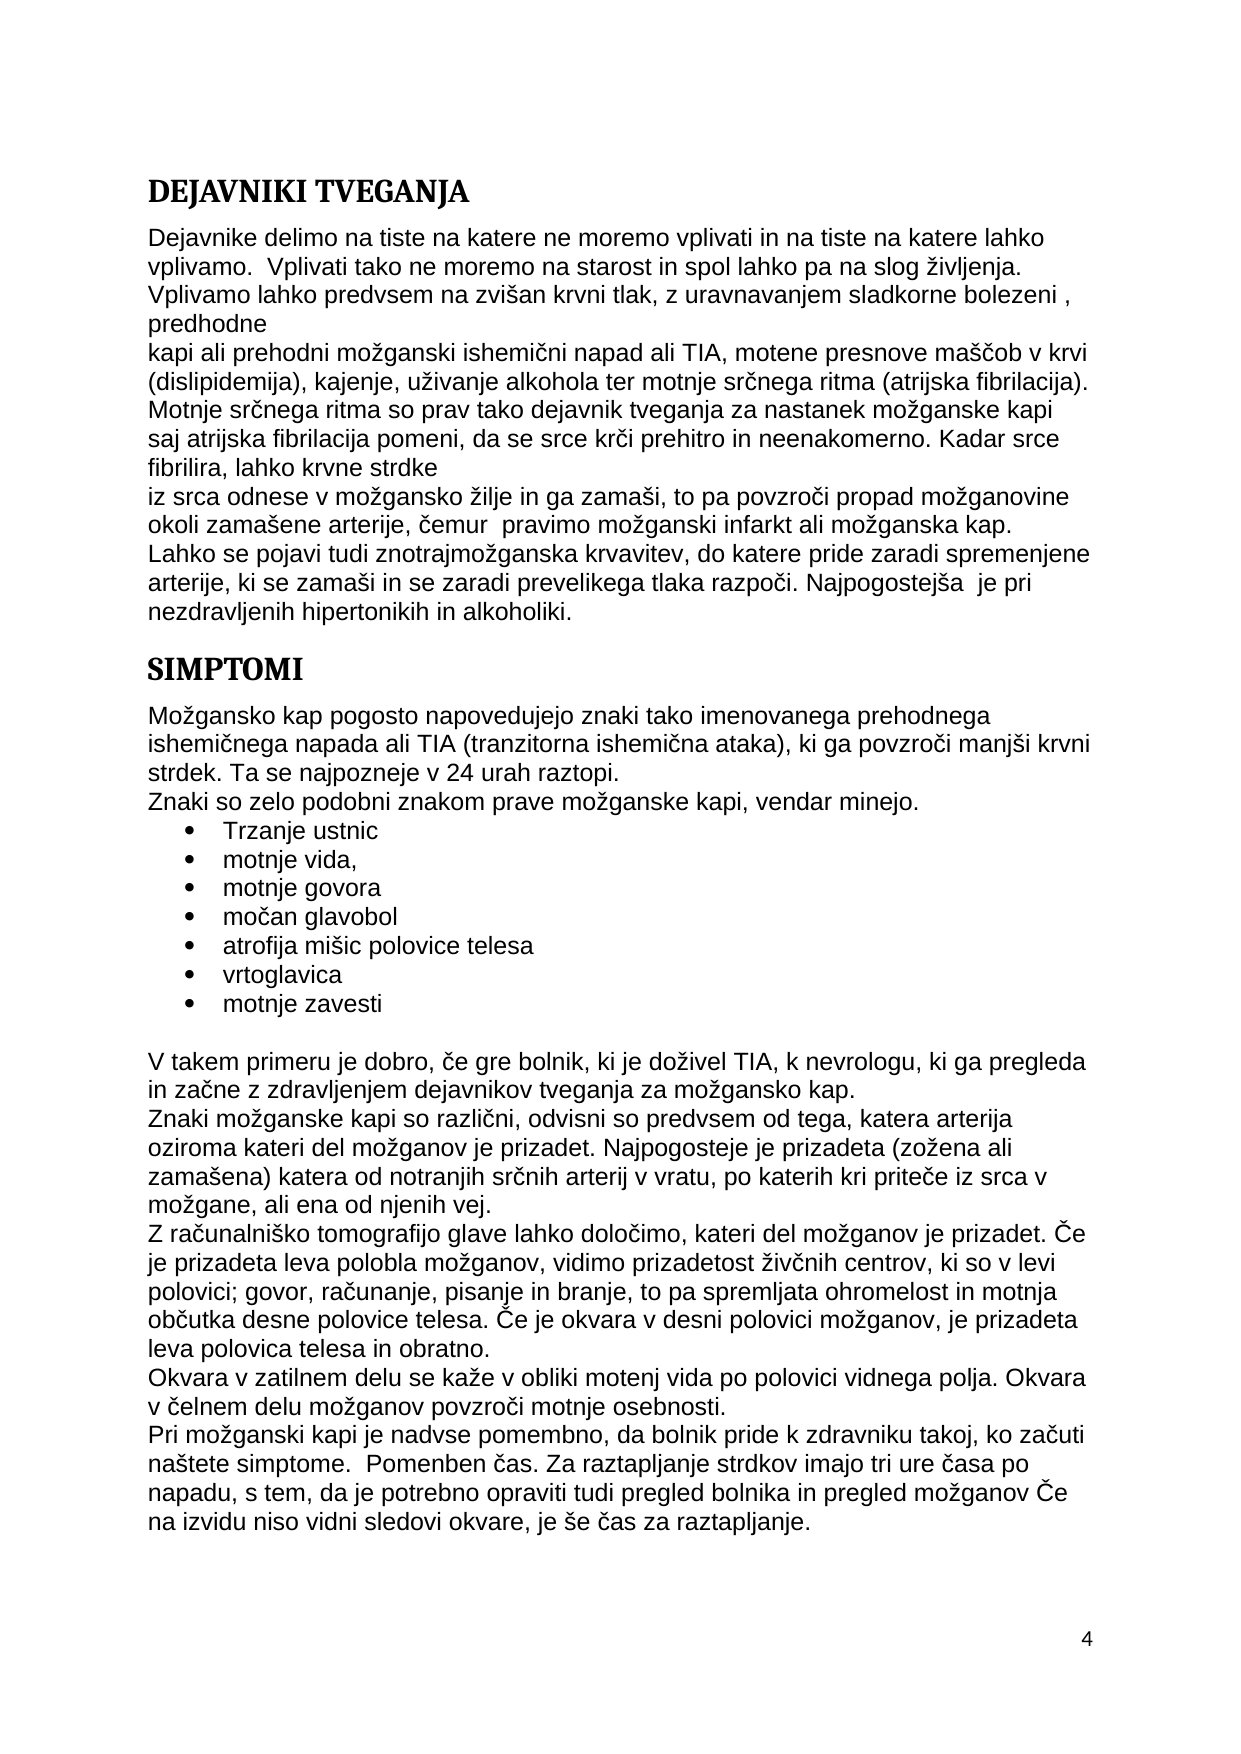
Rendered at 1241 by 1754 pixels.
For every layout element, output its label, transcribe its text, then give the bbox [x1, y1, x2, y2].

list Trzanje ustnic [185, 816, 1093, 844]
text Znaki možganske kapi so različni, odvisni so predvsem od tega, katera arterija oziroma kateri del možganov je prizadet. Najpogosteje je prizadeta (zožena ali zamašena) katera od notranjih srčnih arterij v vratu, po katerih kri priteče iz srca v možgane, ali ena od njenih vej. [148, 1104, 1093, 1219]
text kapi ali prehodni možganski ishemični napad ali TIA, motene presnove maščob v krvi (dislipidemija), kajenje, uživanje alkohola ter motnje srčnega ritma (atrijska fibrilacija). [148, 338, 1093, 395]
subtitle DEJAVNIKI TVEGANJA [148, 173, 1093, 211]
list motnje govora [185, 873, 1093, 902]
subtitle SIMPTOMI [148, 650, 1093, 689]
list vrtoglavica [185, 960, 1093, 989]
text Znaki so zelo podobni znakom prave možganske kapi, vendar minejo. [148, 787, 1093, 816]
text Dejavnike delimo na tiste na katere ne moremo vplivati in na tiste na katere lahko vplivamo. Vplivati tako ne moremo na starost in spol lahko pa na slog življenja. Vplivamo lahko predvsem na zvišan krvni tlak, z uravnavanjem sladkorne bolezeni , predhodne [148, 223, 1093, 338]
text Okvara v zatilnem delu se kaže v obliki motenj vida po polovici vidnega polja. Okvara v čelnem delu možganov povzroči motnje osebnosti. [148, 1363, 1093, 1420]
list atrofija mišic polovice telesa [185, 931, 1093, 960]
text Lahko se pojavi tudi znotrajmožganska krvavitev, do katere pride zaradi spremenjene arterije, ki se zamaši in se zaradi prevelikega tlaka razpoči. Najpogostejša je pri nezdravljenih hipertonikih in alkoholiki. [148, 539, 1093, 625]
text Z računalniško tomografijo glave lahko določimo, kateri del možganov je prizadet. Če je prizadeta leva polobla možganov, vidimo prizadetost živčnih centrov, ki so v levi polovici; govor, računanje, pisanje in branje, to pa spremljata ohromelost in motnja občutka desne polovice telesa. Če je okvara v desni polovici možganov, je prizadeta leva polovica telesa in obratno. [148, 1219, 1093, 1363]
list motnje vida, [185, 844, 1093, 873]
text Možgansko kap pogosto napovedujejo znaki tako imenovanega prehodnega ishemičnega napada ali TIA (tranzitorna ishemična ataka), ki ga povzroči manjši krvni strdek. Ta se najpozneje v 24 urah raztopi. [148, 701, 1093, 787]
list motnje zavesti [185, 989, 1093, 1018]
text iz srca odnese v možgansko žilje in ga zamaši, to pa povzroči propad možganovine okoli zamašene arterije, čemur pravimo možganski infarkt ali možganska kap. [148, 482, 1093, 539]
list močan glavobol [185, 902, 1093, 931]
text Motnje srčnega ritma so prav tako dejavnik tveganja za nastanek možganske kapi saj atrijska fibrilacija pomeni, da se srce krči prehitro in neenakomerno. Kadar srce fibrilira, lahko krvne strdke [148, 395, 1093, 482]
text V takem primeru je dobro, če gre bolnik, ki je doživel TIA, k nevrologu, ki ga pregleda in začne z zdravljenjem dejavnikov tveganja za možgansko kap. [148, 1046, 1093, 1104]
text Pri možganski kapi je nadvse pomembno, da bolnik pride k zdravniku takoj, ko začuti naštete simptome. Pomenben čas. Za raztapljanje strdkov imajo tri ure časa po napadu, s tem, da je potrebno opraviti tudi pregled bolnika in pregled možganov Če na izvidu niso vidni sledovi okvare, je še čas za raztapljanje. [148, 1420, 1093, 1535]
